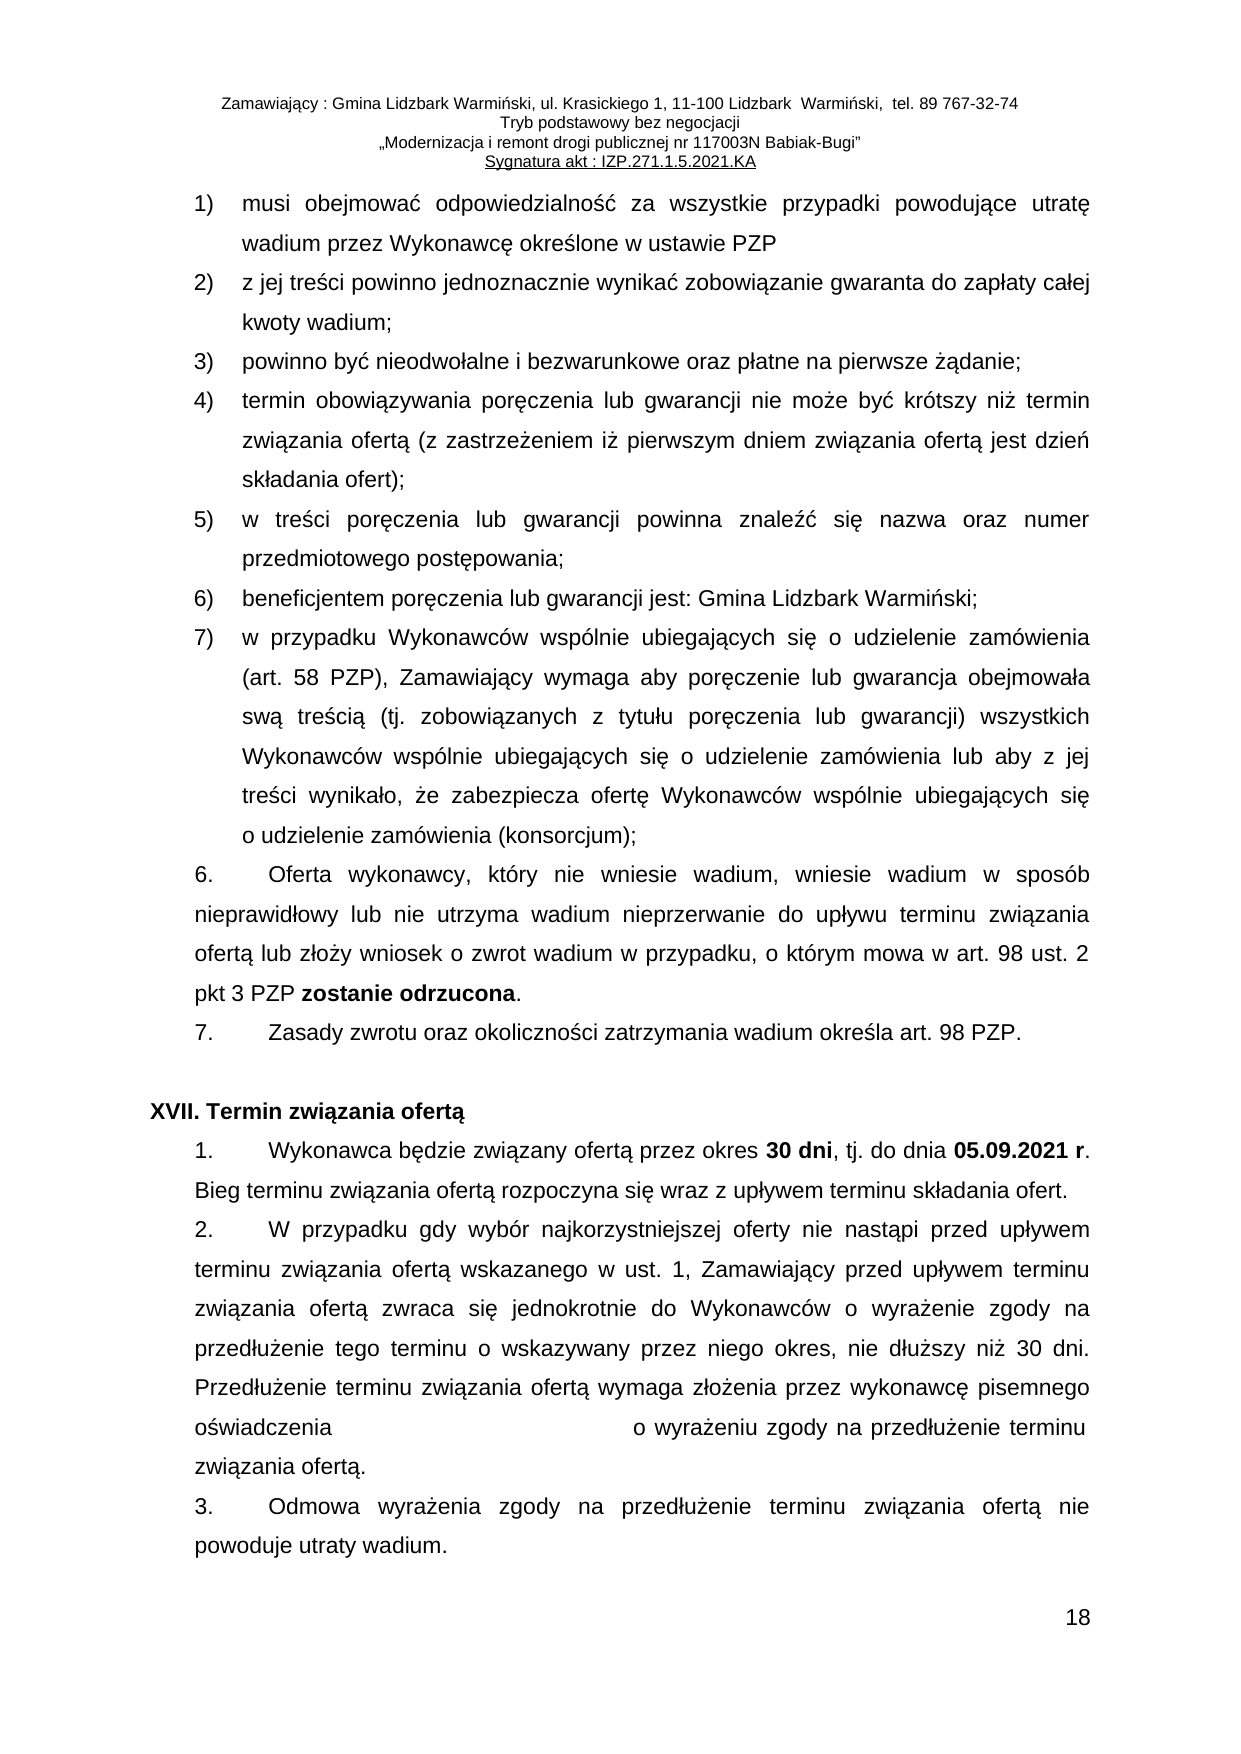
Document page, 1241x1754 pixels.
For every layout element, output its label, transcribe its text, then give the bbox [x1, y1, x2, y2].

list beneficjentem poręczenia lub gwarancji jest: Gmina Lidzbark Warmiński; [193, 585, 1091, 611]
list Oferta wykonawcy, który nie wniesie wadium, wniesie wadium w sposób nieprawidłowy lub nie utrzyma wadium nieprzerwanie do upływu terminu związania ofertą lub złoży wniosek o zwrot wadium w przypadku, o którym mowa w art. 98 ust. 2 pkt 3 PZP zostanie odrzucona. [194, 861, 1091, 1006]
list powinno być nieodwołalne i bezwarunkowe oraz płatne na pierwsze żądanie; [193, 348, 1091, 374]
list Odmowa wyrażenia zgody na przedłużenie terminu związania ofertą nie powoduje utraty wadium. [194, 1493, 1091, 1559]
subtitle XVII. Termin związania ofertą [150, 1098, 1091, 1124]
list w treści poręczenia lub gwarancji powinna znaleźć się nazwa oraz numer przedmiotowego postępowania; [193, 506, 1091, 572]
list z jej treści powinno jednoznacznie wynikać zobowiązanie gwaranta do zapłaty całej kwoty wadium; [193, 269, 1091, 335]
list termin obowiązywania poręczenia lub gwarancji nie może być krótszy niż termin związania ofertą (z zastrzeżeniem iż pierwszym dniem związania ofertą jest dzień składania ofert); [193, 387, 1091, 493]
list W przypadku gdy wybór najkorzystniejszej oferty nie nastąpi przed upływem terminu związania ofertą wskazanego w ust. 1, Zamawiający przed upływem terminu związania ofertą zwraca się jednokrotnie do Wykonawców o wyrażenie zgody na przedłużenie tego terminu o wskazywany przez niego okres, nie dłuższy niż 30 dni. Przedłużenie terminu związania ofertą wymaga złożenia przez wykonawcę pisemnego oświadczenia o wyrażeniu zgody na przedłużenie terminu związania ofertą. [194, 1216, 1091, 1480]
list musi obejmować odpowiedzialność za wszystkie przypadki powodujące utratę wadium przez Wykonawcę określone w ustawie PZP [193, 190, 1091, 256]
list Zasady zwrotu oraz okoliczności zatrzymania wadium określa art. 98 PZP. [194, 1019, 1091, 1045]
list Wykonawca będzie związany ofertą przez okres 30 dni, tj. do dnia 05.09.2021 r. Bieg terminu związania ofertą rozpoczyna się wraz z upływem terminu składania ofert. [194, 1137, 1091, 1203]
list w przypadku Wykonawców wspólnie ubiegających się o udzielenie zamówienia (art. 58 PZP), Zamawiający wymaga aby poręczenie lub gwarancja obejmowała swą treścią (tj. zobowiązanych z tytułu poręczenia lub gwarancji) wszystkich Wykonawców wspólnie ubiegających się o udzielenie zamówienia lub aby z jej treści wynikało, że zabezpiecza ofertę Wykonawców wspólnie ubiegających się o udzielenie zamówienia (konsorcjum); [193, 624, 1091, 848]
